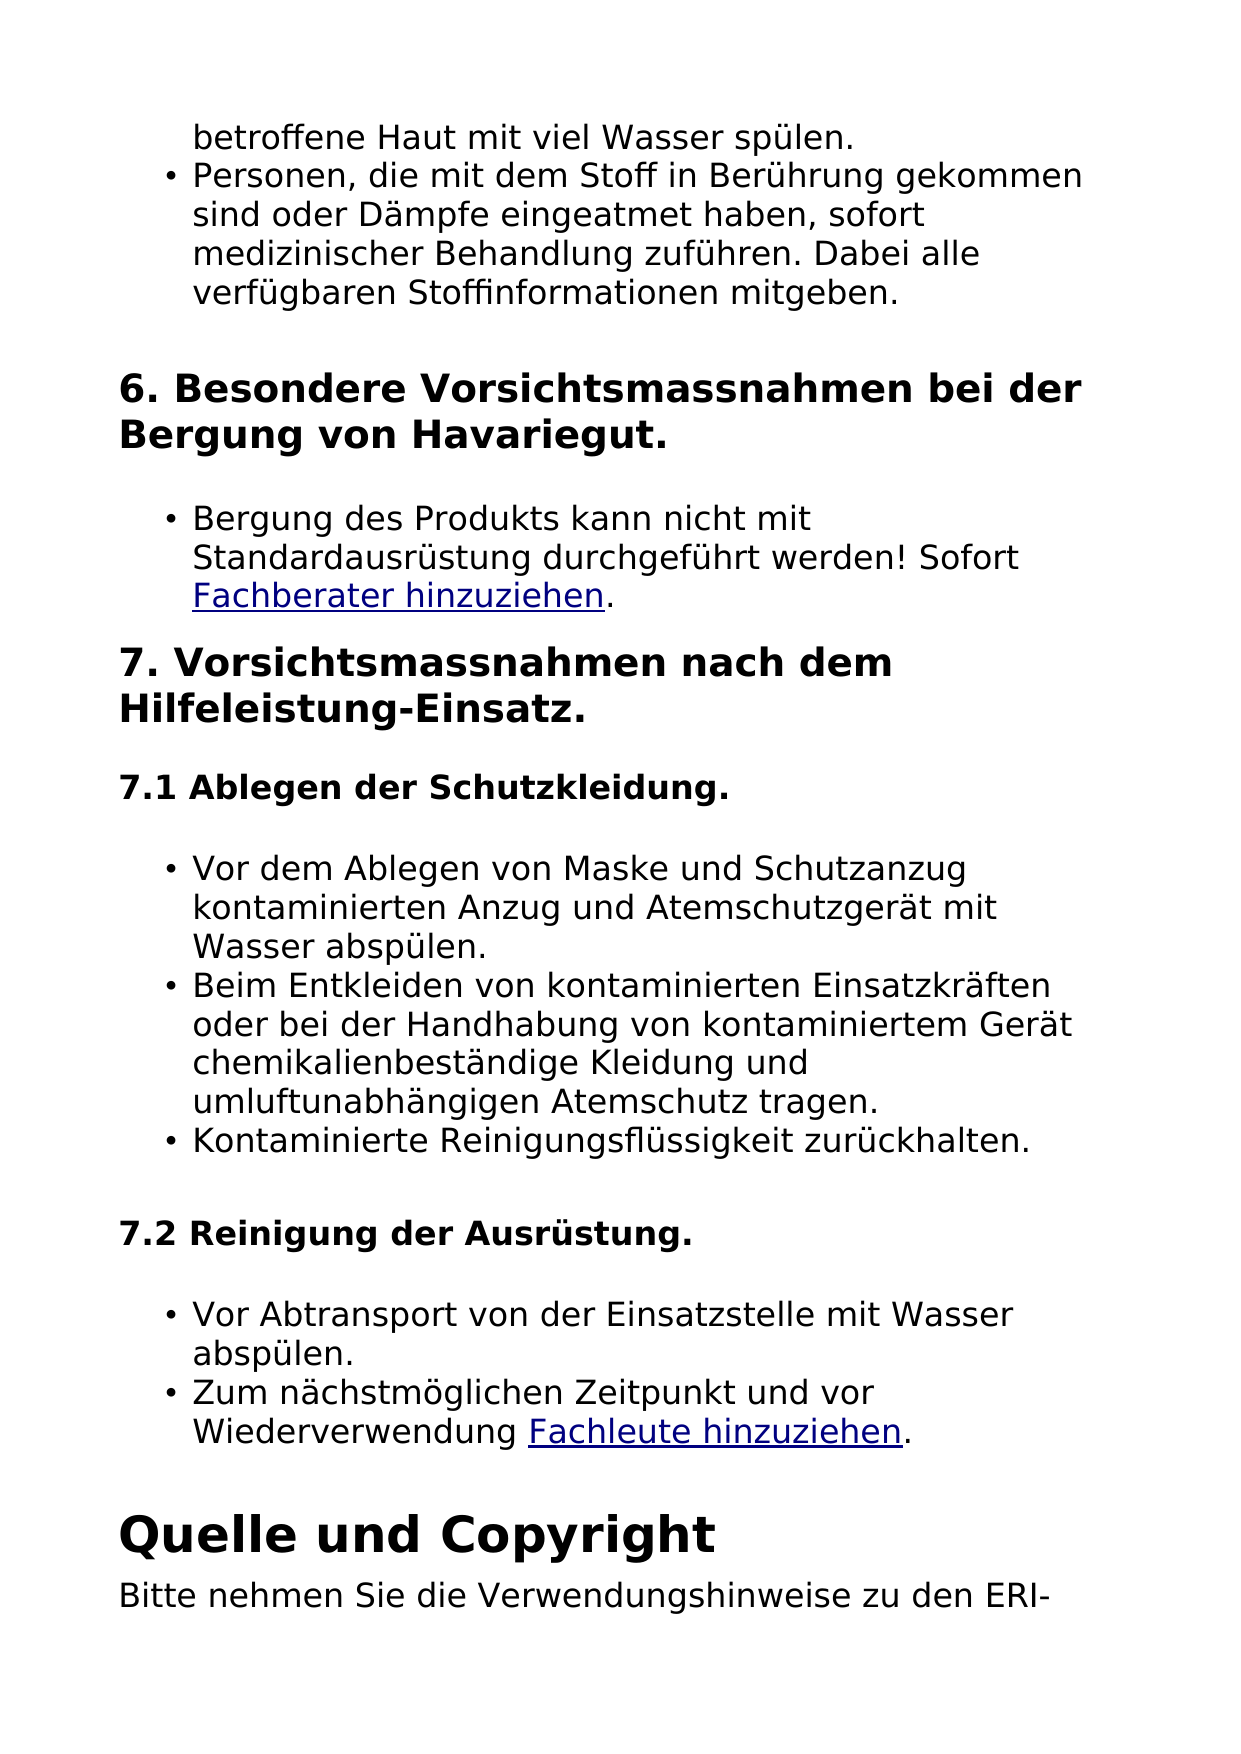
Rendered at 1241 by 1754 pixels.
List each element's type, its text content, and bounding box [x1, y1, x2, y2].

subtitle 7.2 Reinigung der Ausrüstung. [118, 1215, 1122, 1254]
subtitle 6. Besondere Vorsichtsmassnahmen bei der Bergung von Havariegut. [118, 367, 1122, 457]
list betroffene Haut mit viel Wasser spülen. [177, 118, 1122, 157]
list Bergung des Produkts kann nicht mit Standardausrüstung durchgeführt werden! Sofort Fachberater hinzuziehen. [177, 499, 1122, 616]
list Vor Abtransport von der Einsatzstelle mit Wasser abspülen. [177, 1296, 1122, 1373]
subtitle 7.1 Ablegen der Schutzkleidung. [118, 769, 1122, 808]
list Beim Entkleiden von kontaminierten Einsatzkräften oder bei der Handhabung von kontaminiertem Gerät chemikalienbeständige Kleidung und umluftunabhängigen Atemschutz tragen. [177, 966, 1122, 1122]
list Kontaminierte Reinigungsflüssigkeit zurückhalten. [177, 1122, 1122, 1160]
list Personen, die mit dem Stoff in Berührung gekommen sind oder Dämpfe eingeatmet haben, sofort medizinischer Behandlung zuführen. Dabei alle verfügbaren Stoffinformationen mitgeben. [177, 157, 1122, 312]
list Vor dem Ablegen von Maske und Schutzanzug kontaminierten Anzug und Atemschutzgerät mit Wasser abspülen. [177, 849, 1122, 966]
subtitle Quelle und Copyright [118, 1506, 1122, 1564]
text Bitte nehmen Sie die Verwendungshinweise zu den ERI- [118, 1576, 1122, 1615]
subtitle 7. Vorsichtsmassnahmen nach dem Hilfeleistung-Einsatz. [118, 641, 1122, 731]
list Zum nächstmöglichen Zeitpunkt und vor Wiederverwendung Fachleute hinzuziehen. [177, 1373, 1122, 1451]
